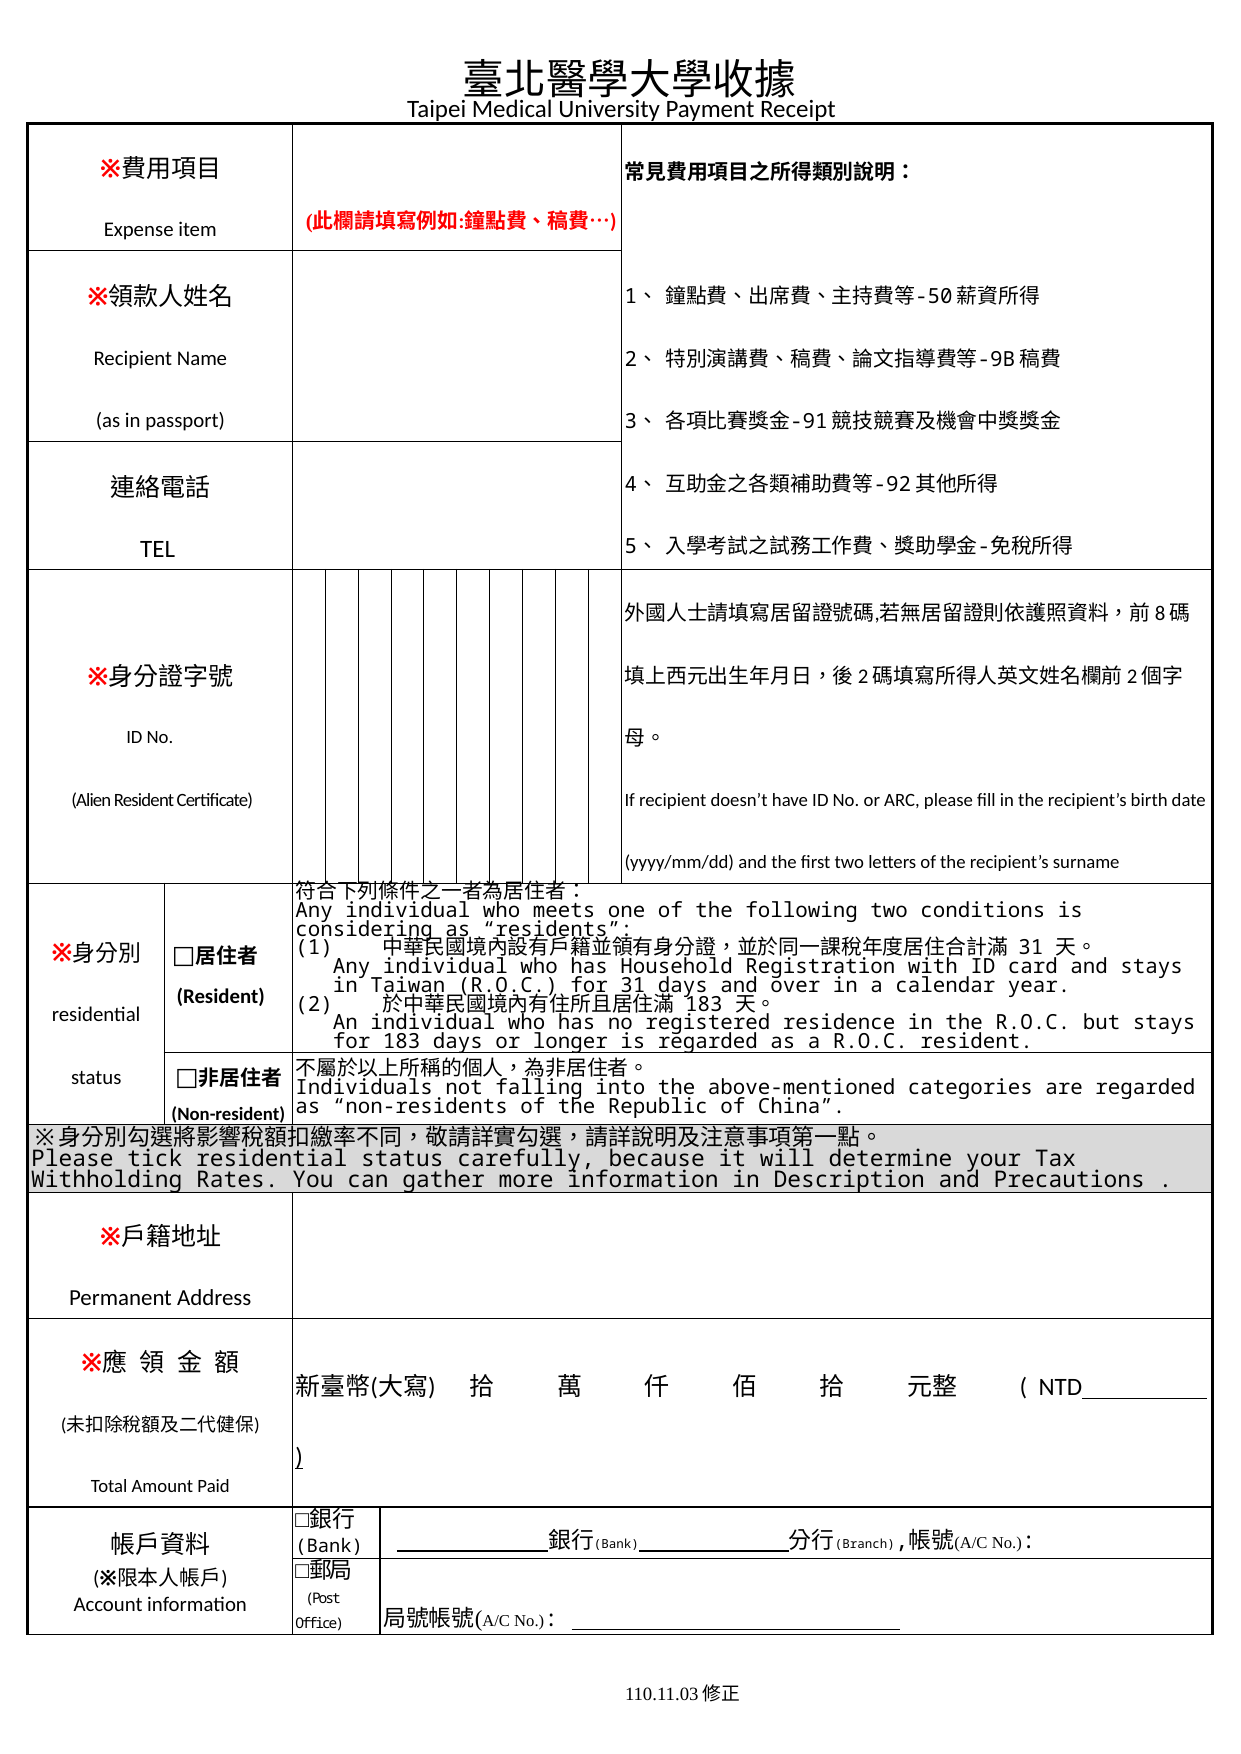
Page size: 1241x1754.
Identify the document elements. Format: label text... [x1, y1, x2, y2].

table_cell [359, 570, 391, 882]
table_cell ※身分別 residential status [29, 884, 164, 1124]
table_header 常見費用項目之所得類別說明： 鐘點費、出席費、主持費等-50薪資所得 特別演講費、稿費、論文指導費等-9B稿費 各項比賽獎金-91競技競賽及機會中獎獎金 互助金之各類補助費等-92其他所得 入學考試之試務工作費、獎助學金-免稅所得 [622, 125, 1211, 569]
table_cell 新臺幣(大寫) 拾 萬 仟 佰 拾 元整 ( NTD ) [293, 1319, 1211, 1506]
table_cell [523, 570, 555, 882]
table_cell 銀行(Bank) 分行(Branch),帳號(A/C No.): [381, 1508, 1211, 1557]
table_cell [392, 570, 423, 882]
table_cell 局號帳號(A/C No.): [381, 1559, 1211, 1633]
table_cell ※戶籍地址 Permanent Address [29, 1193, 292, 1318]
table_cell [326, 570, 358, 882]
table_cell [424, 570, 456, 882]
table_cell ※領款人姓名 Recipient Name (as in passport) [29, 251, 292, 441]
table_header [293, 251, 621, 277]
table_cell 不屬於以上所稱的個人，為非居住者。 Individuals not falling into the above-mentioned categories are regarded as “non-residents of the Republic of China”. [293, 1053, 1211, 1124]
table_cell ※應 領 金 額 (未扣除稅額及二代健保) Total Amount Paid [29, 1319, 292, 1506]
table_header [293, 125, 621, 250]
table_cell [589, 570, 621, 882]
table_cell [556, 570, 588, 882]
table_cell [293, 442, 621, 569]
table_cell □郵局 (Post Office) [293, 1559, 379, 1633]
table_cell 外國人士請填寫居留證號碼,若無居留證則依護照資料，前8碼填上西元出生年月日，後2碼填寫所得人英文姓名欄前2個字母。 If recipient doesn’t have ID No. or ARC, please fill in the recipient’s birth date (yyyy/mm/dd) and the first two letters of the recipient’s surname [622, 570, 1211, 882]
table_cell □居住者 (Resident) [165, 884, 292, 1052]
table_cell 帳戶資料 (※限本人帳戶) Account information [29, 1508, 292, 1633]
table_cell 連絡電話 TEL [29, 442, 292, 569]
table_cell [457, 570, 489, 882]
table_cell 符合下列條件之一者為居住者： Any individual who meets one of the following two conditions is considering as “residents”: 中華民國境內設有戶籍並領有身分證，並於同一課稅年度居住合計滿 31 天。 Any individual who has Household Registration with ID card and stays in Taiwan (R.O.C.) for 31 days and over in a calendar year. 於中華民國境內有住所且居住滿 183 天。 An individual who has no registered residence in the R.O.C. but stays for 183 days or longer is regarded as a R.O.C. resident. [293, 884, 1211, 1052]
table_cell □銀行 (Bank) [293, 1508, 379, 1557]
text 臺北醫學大學收據 [89, 34, 1169, 97]
table_cell ※身分證字號 ID No. (Alien Resident Certificate) [29, 570, 292, 882]
table_cell [293, 1193, 1211, 1318]
table_cell □非居住者 (Non-resident) [165, 1053, 292, 1124]
table_header [622, 205, 666, 277]
table_cell [293, 277, 621, 441]
text Taipei Medical University Payment Receipt [44, 97, 1181, 122]
table_cell [490, 570, 522, 882]
table_cell [293, 570, 325, 882]
table_cell ※身分別勾選將影響稅額扣繳率不同，敬請詳實勾選，請詳說明及注意事項第一點。 Please tick residential status carefully, because it will determine your Tax Withholding Rates. You can gather more information in Description and Precautions . [29, 1125, 1211, 1192]
table_header ※費用項目 Expense item [29, 125, 292, 250]
